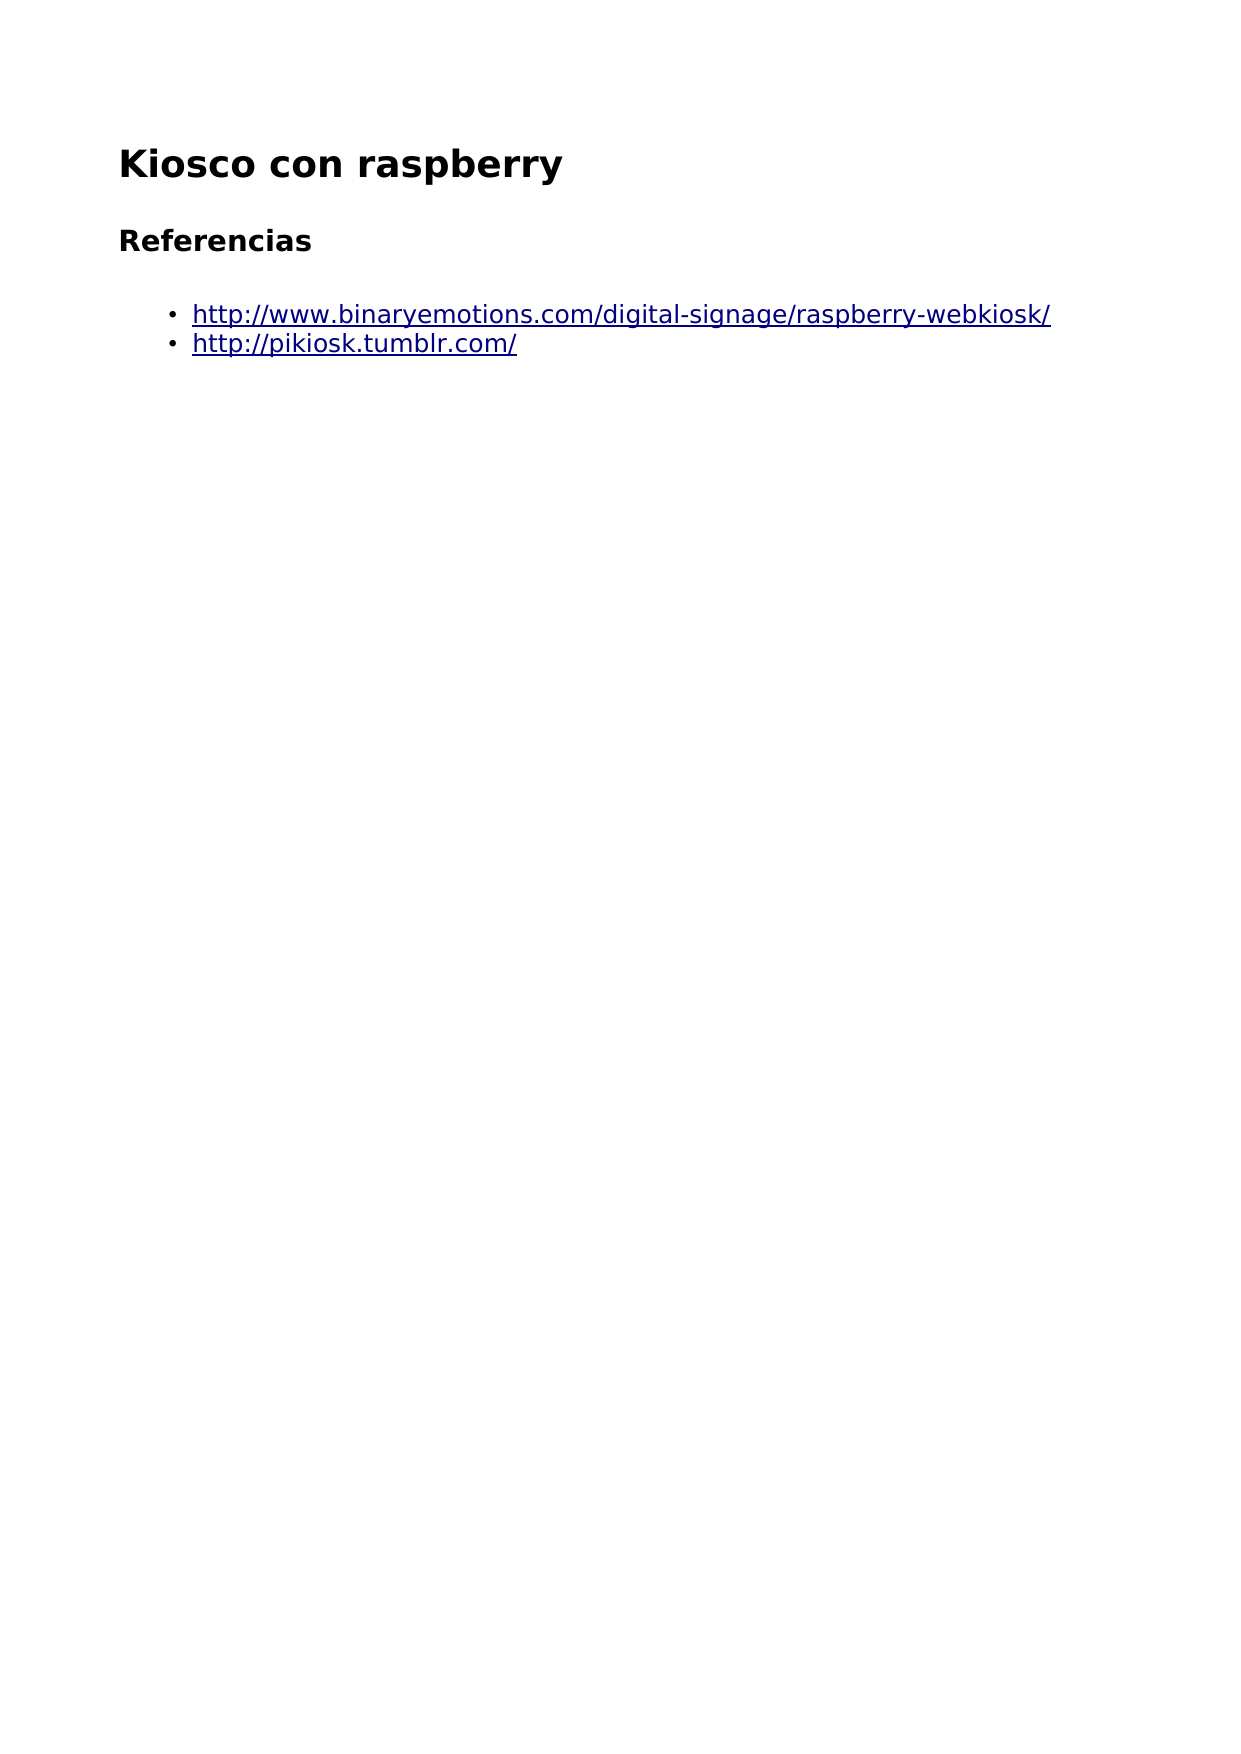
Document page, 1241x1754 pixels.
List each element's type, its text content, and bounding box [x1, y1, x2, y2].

subtitle Referencias [118, 224, 1122, 258]
list http://www.binaryemotions.com/digital-signage/raspberry-webkiosk/ [177, 300, 1122, 329]
subtitle Kiosco con raspberry [118, 143, 1122, 187]
list http://pikiosk.tumblr.com/ [177, 329, 1122, 358]
